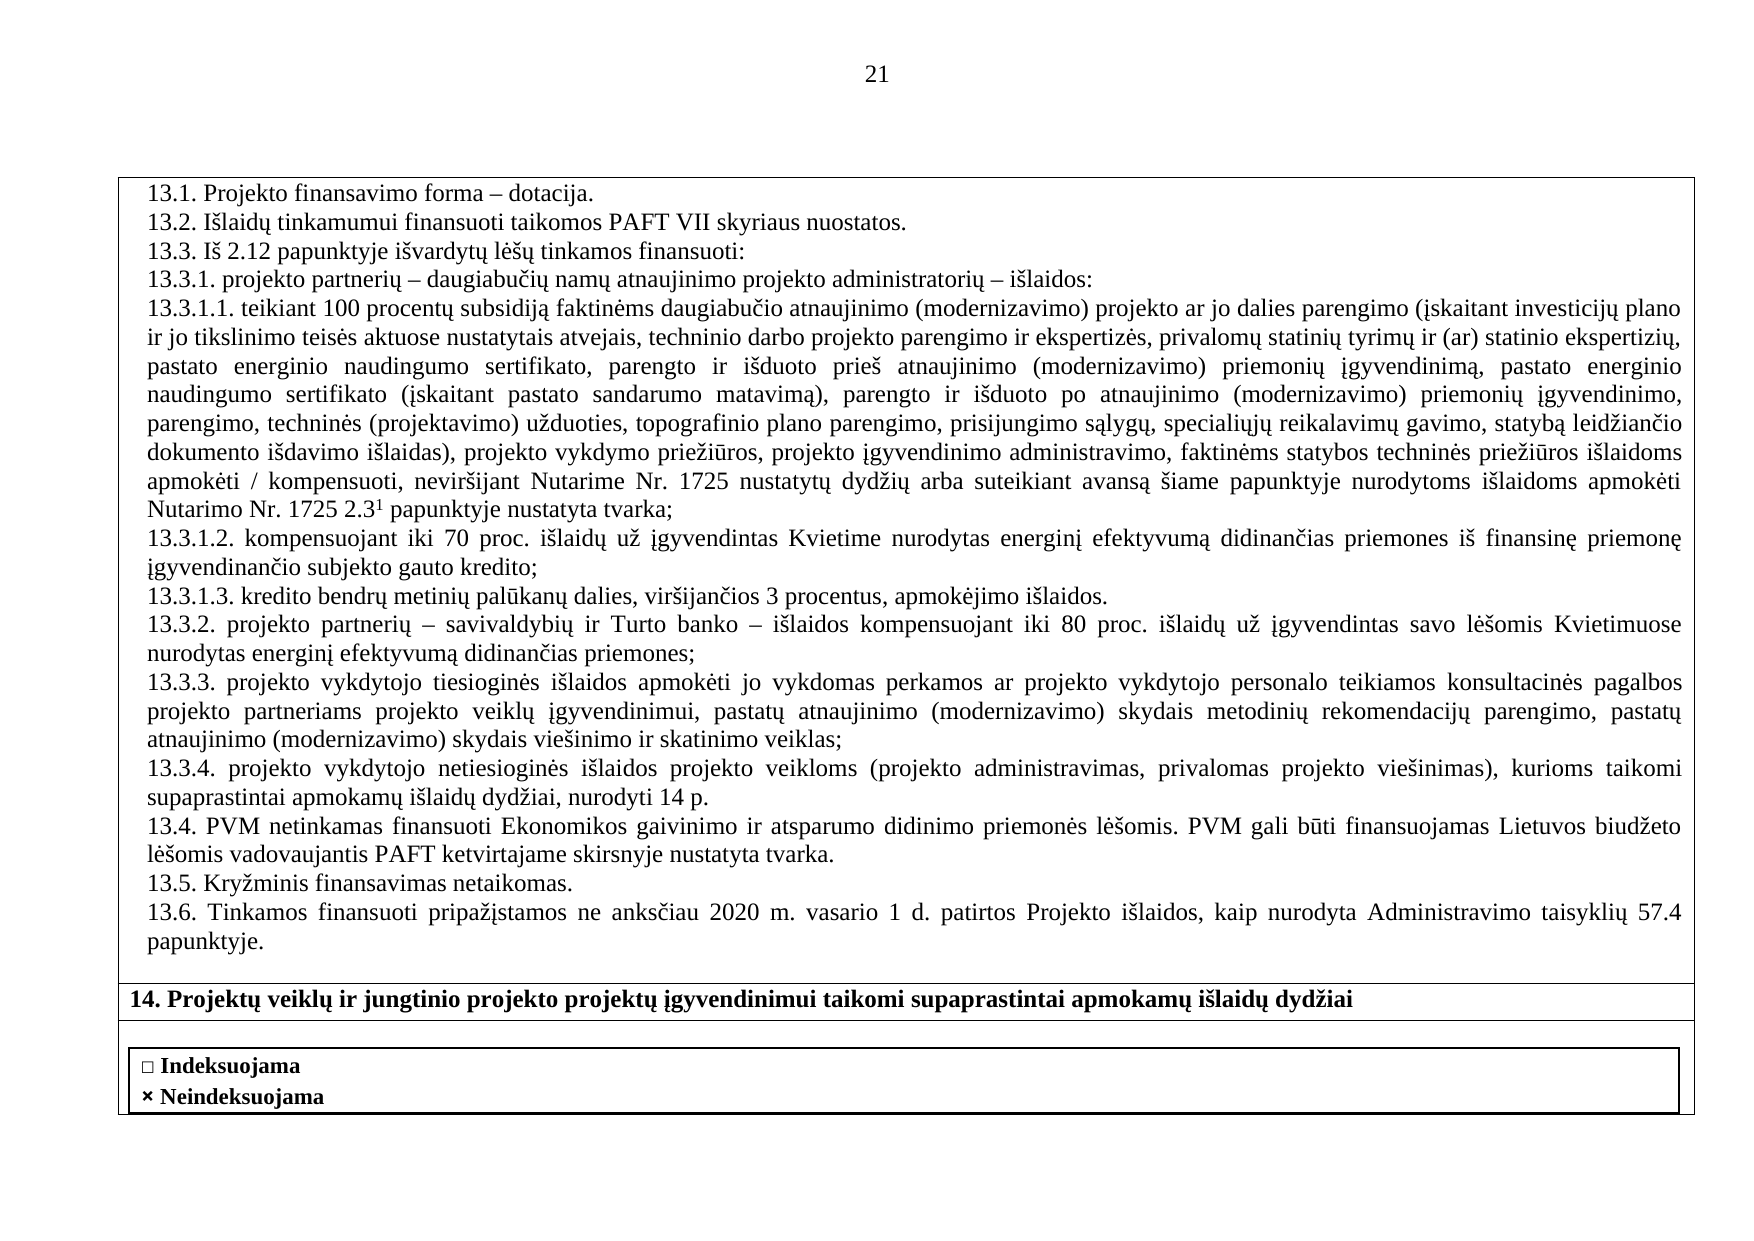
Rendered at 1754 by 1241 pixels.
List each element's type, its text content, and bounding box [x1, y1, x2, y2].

table_header ☐ Indeksuojama × Neindeksuojama [130, 1049, 1678, 1112]
table_cell 13.1. Projekto finansavimo forma – dotacija. 13.2. Išlaidų tinkamumui finansuoti taikomos PAFT VII skyriaus nuostatos. 13.3. Iš 2.12 papunktyje išvardytų lėšų tinkamos finansuoti: 13.3.1. projekto partnerių – daugiabučių namų atnaujinimo projekto administratorių – išlaidos: 13.3.1.1. teikiant 100 procentų subsidiją faktinėms daugiabučio atnaujinimo (modernizavimo) projekto ar jo dalies parengimo (įskaitant investicijų plano ir jo tikslinimo teisės aktuose nustatytais atvejais, techninio darbo projekto parengimo ir ekspertizės, privalomų statinių tyrimų ir (ar) statinio ekspertizių, pastato energinio naudingumo sertifikato, parengto ir išduoto prieš atnaujinimo (modernizavimo) priemonių įgyvendinimą, pastato energinio naudingumo sertifikato (įskaitant pastato sandarumo matavimą), parengto ir išduoto po atnaujinimo (modernizavimo) priemonių įgyvendinimo, parengimo, techninės (projektavimo) užduoties, topografinio plano parengimo, prisijungimo sąlygų, specialiųjų reikalavimų gavimo, statybą leidžiančio dokumento išdavimo išlaidas), projekto vykdymo priežiūros, projekto įgyvendinimo administravimo, faktinėms statybos techninės priežiūros išlaidoms apmokėti / kompensuoti, neviršijant Nutarime Nr. 1725 nustatytų dydžių arba suteikiant avansą šiame papunktyje nurodytoms išlaidoms apmokėti Nutarimo Nr. 1725 2.31 papunktyje nustatyta tvarka; 13.3.1.2. kompensuojant iki 70 proc. išlaidų už įgyvendintas Kvietime nurodytas energinį efektyvumą didinančias priemones iš finansinę priemonę įgyvendinančio subjekto gauto kredito; 13.3.1.3. kredito bendrų metinių palūkanų dalies, viršijančios 3 procentus, apmokėjimo išlaidos. 13.3.2. projekto partnerių – savivaldybių ir Turto banko – išlaidos kompensuojant iki 80 proc. išlaidų už įgyvendintas savo lėšomis Kvietimuose nurodytas energinį efektyvumą didinančias priemones; 13.3.3. projekto vykdytojo tiesioginės išlaidos apmokėti jo vykdomas perkamos ar projekto vykdytojo personalo teikiamos konsultacinės pagalbos projekto partneriams projekto veiklų įgyvendinimui, pastatų atnaujinimo (modernizavimo) skydais metodinių rekomendacijų parengimo, pastatų atnaujinimo (modernizavimo) skydais viešinimo ir skatinimo veiklas; 13.3.4. projekto vykdytojo netiesioginės išlaidos projekto veikloms (projekto administravimas, privalomas projekto viešinimas), kurioms taikomi supaprastintai apmokamų išlaidų dydžiai, nurodyti 14 p. 13.4. PVM netinkamas finansuoti Ekonomikos gaivinimo ir atsparumo didinimo priemonės lėšomis. PVM gali būti finansuojamas Lietuvos biudžeto lėšomis vadovaujantis PAFT ketvirtajame skirsnyje nustatyta tvarka. 13.5. Kryžminis finansavimas netaikomas. 13.6. Tinkamos finansuoti pripažįstamos ne anksčiau 2020 m. vasario 1 d. patirtos Projekto išlaidos, kaip nurodyta Administravimo taisyklių 57.4 papunktyje. [119, 178, 1694, 983]
table_cell 14. Projektų veiklų ir jungtinio projekto projektų įgyvendinimui taikomi supaprastintai apmokamų išlaidų dydžiai [119, 984, 1694, 1019]
table_cell [119, 1021, 1694, 1114]
